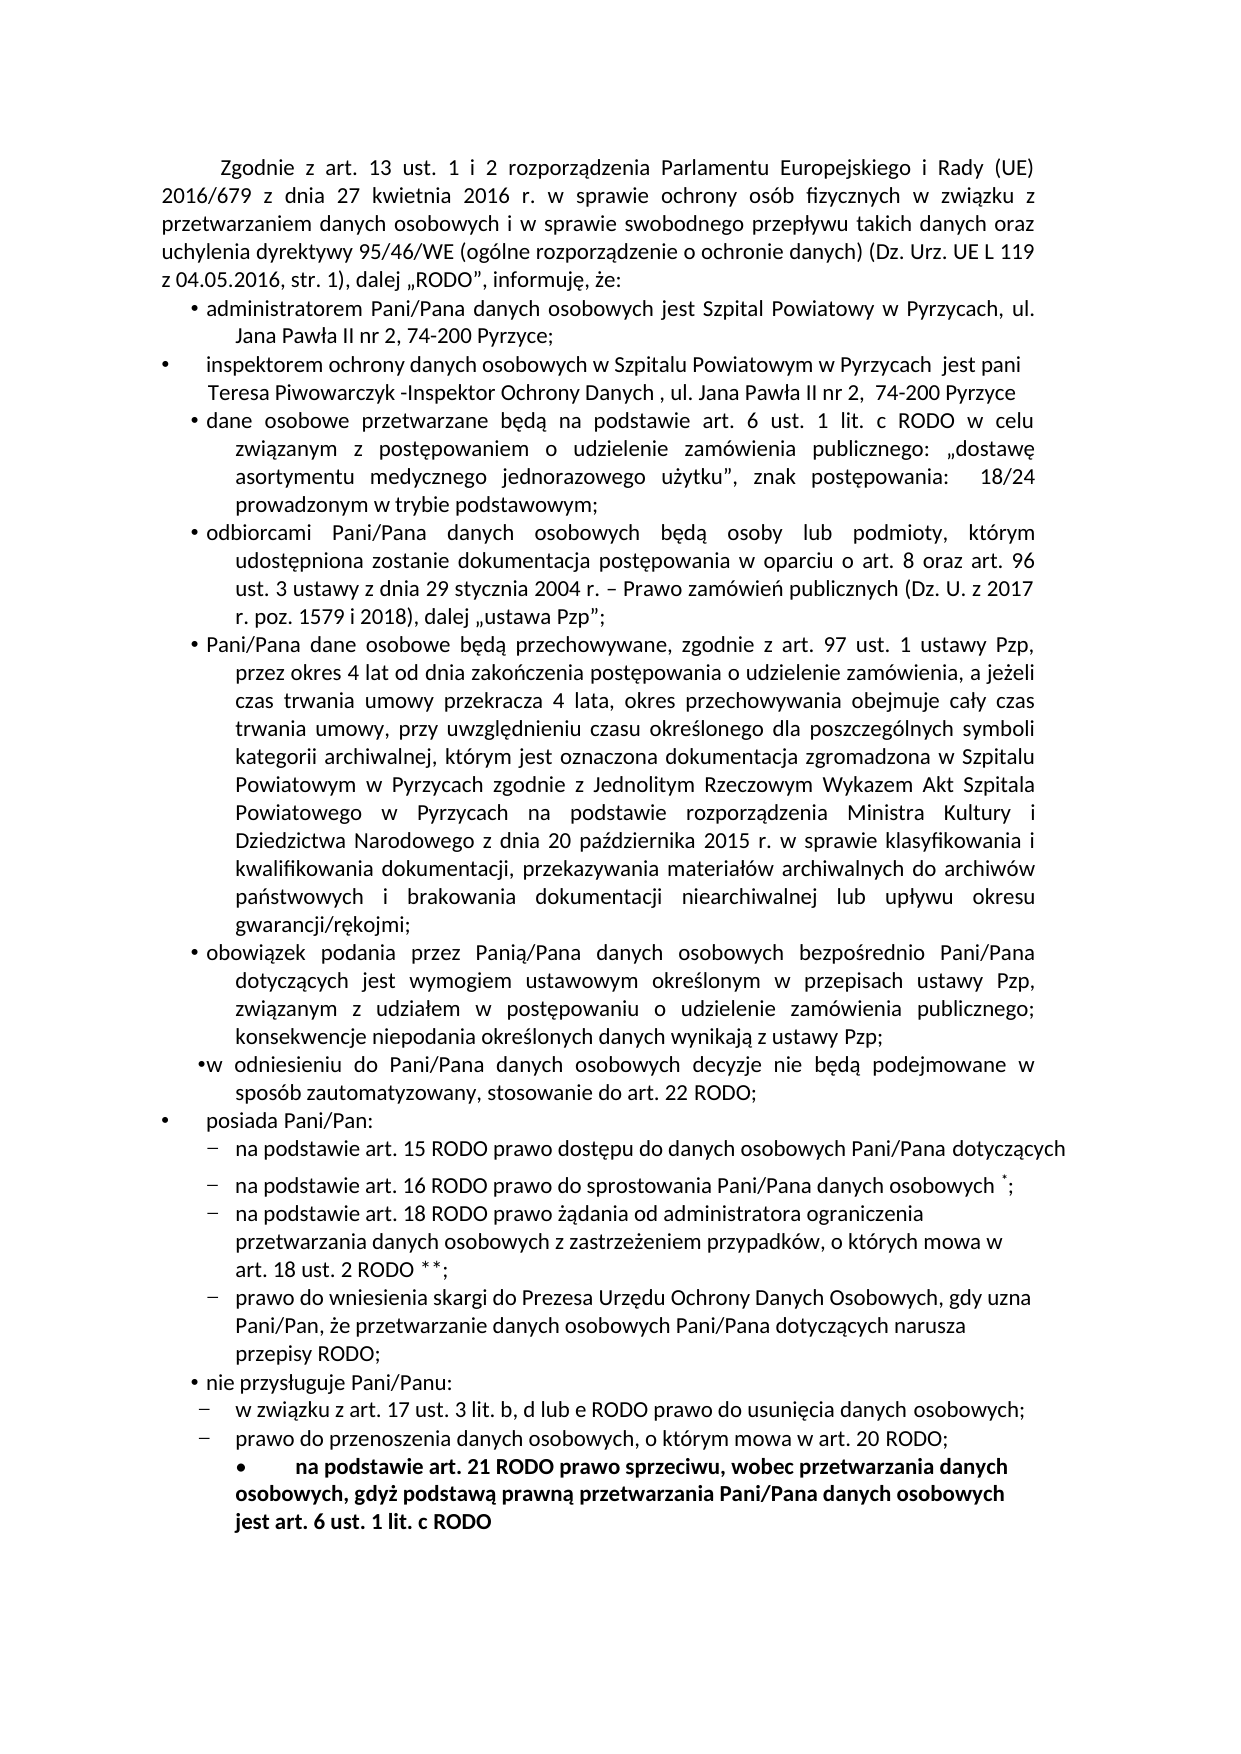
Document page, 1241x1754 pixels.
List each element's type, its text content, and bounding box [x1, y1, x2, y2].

list na podstawie art. 18 RODO prawo żądania od administratora ograniczenia przetwarzania danych osobowych z zastrzeżeniem przypadków, o których mowa w art. 18 ust. 2 RODO **; [206, 1199, 1036, 1283]
list posiada Pani/Pan: [161, 1106, 1093, 1134]
list inspektorem ochrony danych osobowych w Szpitalu Powiatowym w Pyrzycach jest pani [161, 350, 1093, 378]
list administratorem Pani/Pana danych osobowych jest Szpital Powiatowy w Pyrzycach, ul. Jana Pawła II nr 2, 74-200 Pyrzyce; [191, 294, 1036, 350]
list w odniesieniu do Pani/Pana danych osobowych decyzje nie będą podejmowane w sposób zautomatyzowany, stosowanie do art. 22 RODO; [198, 1050, 1036, 1106]
list Pani/Pana dane osobowe będą przechowywane, zgodnie z art. 97 ust. 1 ustawy Pzp, przez okres 4 lat od dnia zakończenia postępowania o udzielenie zamówienia, a jeżeli czas trwania umowy przekracza 4 lata, okres przechowywania obejmuje cały czas trwania umowy, przy uwzględnieniu czasu określonego dla poszczególnych symboli kategorii archiwalnej, którym jest oznaczona dokumentacja zgromadzona w Szpitalu Powiatowym w Pyrzycach zgodnie z Jednolitym Rzeczowym Wykazem Akt Szpitala Powiatowego w Pyrzycach na podstawie rozporządzenia Ministra Kultury i Dziedzictwa Narodowego z dnia 20 października 2015 r. w sprawie klasyfikowania i kwalifikowania dokumentacji, przekazywania materiałów archiwalnych do archiwów państwowych i brakowania dokumentacji niearchiwalnej lub upływu okresu gwarancji/rękojmi; [191, 630, 1036, 938]
list na podstawie art. 16 RODO prawo do sprostowania Pani/Pana danych osobowych *; [206, 1171, 1093, 1199]
list na podstawie art. 15 RODO prawo dostępu do danych osobowych Pani/Pana dotyczących [206, 1134, 1093, 1162]
list nie przysługuje Pani/Panu: [191, 1368, 1093, 1396]
list prawo do przenoszenia danych osobowych, o którym mowa w art. 20 RODO; [198, 1424, 1093, 1452]
list odbiorcami Pani/Pana danych osobowych będą osoby lub podmioty, którym udostępniona zostanie dokumentacja postępowania w oparciu o art. 8 oraz art. 96 ust. 3 ustawy z dnia 29 stycznia 2004 r. – Prawo zamówień publicznych (Dz. U. z 2017 r. poz. 1579 i 2018), dalej „ustawa Pzp”; [191, 518, 1036, 630]
list prawo do wniesienia skargi do Prezesa Urzędu Ochrony Danych Osobowych, gdy uzna Pani/Pan, że przetwarzanie danych osobowych Pani/Pana dotyczących narusza przepisy RODO; [206, 1283, 1036, 1367]
list obowiązek podania przez Panią/Pana danych osobowych bezpośrednio Pani/Pana dotyczących jest wymogiem ustawowym określonym w przepisach ustawy Pzp, związanym z udziałem w postępowaniu o udzielenie zamówienia publicznego; konsekwencje niepodania określonych danych wynikają z ustawy Pzp; [191, 938, 1036, 1050]
text Teresa Piwowarczyk -Inspektor Ochrony Danych , ul. Jana Pawła II nr 2, 74-200 Pyrzyce [161, 378, 1093, 406]
subtitle na podstawie art. 21 RODO prawo sprzeciwu, wobec przetwarzania danych osobowych, gdyż podstawą prawną przetwarzania Pani/Pana danych osobowych jest art. 6 ust. 1 lit. c RODO [235, 1452, 1036, 1535]
list dane osobowe przetwarzane będą na podstawie art. 6 ust. 1 lit. c RODO w celu związanym z postępowaniem o udzielenie zamówienia publicznego: „dostawę asortymentu medycznego jednorazowego użytku”, znak postępowania: 18/24 prowadzonym w trybie podstawowym; [191, 406, 1036, 518]
list w związku z art. 17 ust. 3 lit. b, d lub e RODO prawo do usunięcia danych osobowych; [198, 1396, 1093, 1424]
text Zgodnie z art. 13 ust. 1 i 2 rozporządzenia Parlamentu Europejskiego i Rady (UE) 2016/679 z dnia 27 kwietnia 2016 r. w sprawie ochrony osób fizycznych w związku z przetwarzaniem danych osobowych i w sprawie swobodnego przepływu takich danych oraz uchylenia dyrektywy 95/46/WE (ogólne rozporządzenie o ochronie danych) (Dz. Urz. UE L 119 z 04.05.2016, str. 1), dalej „RODO”, informuję, że: [161, 153, 1036, 293]
